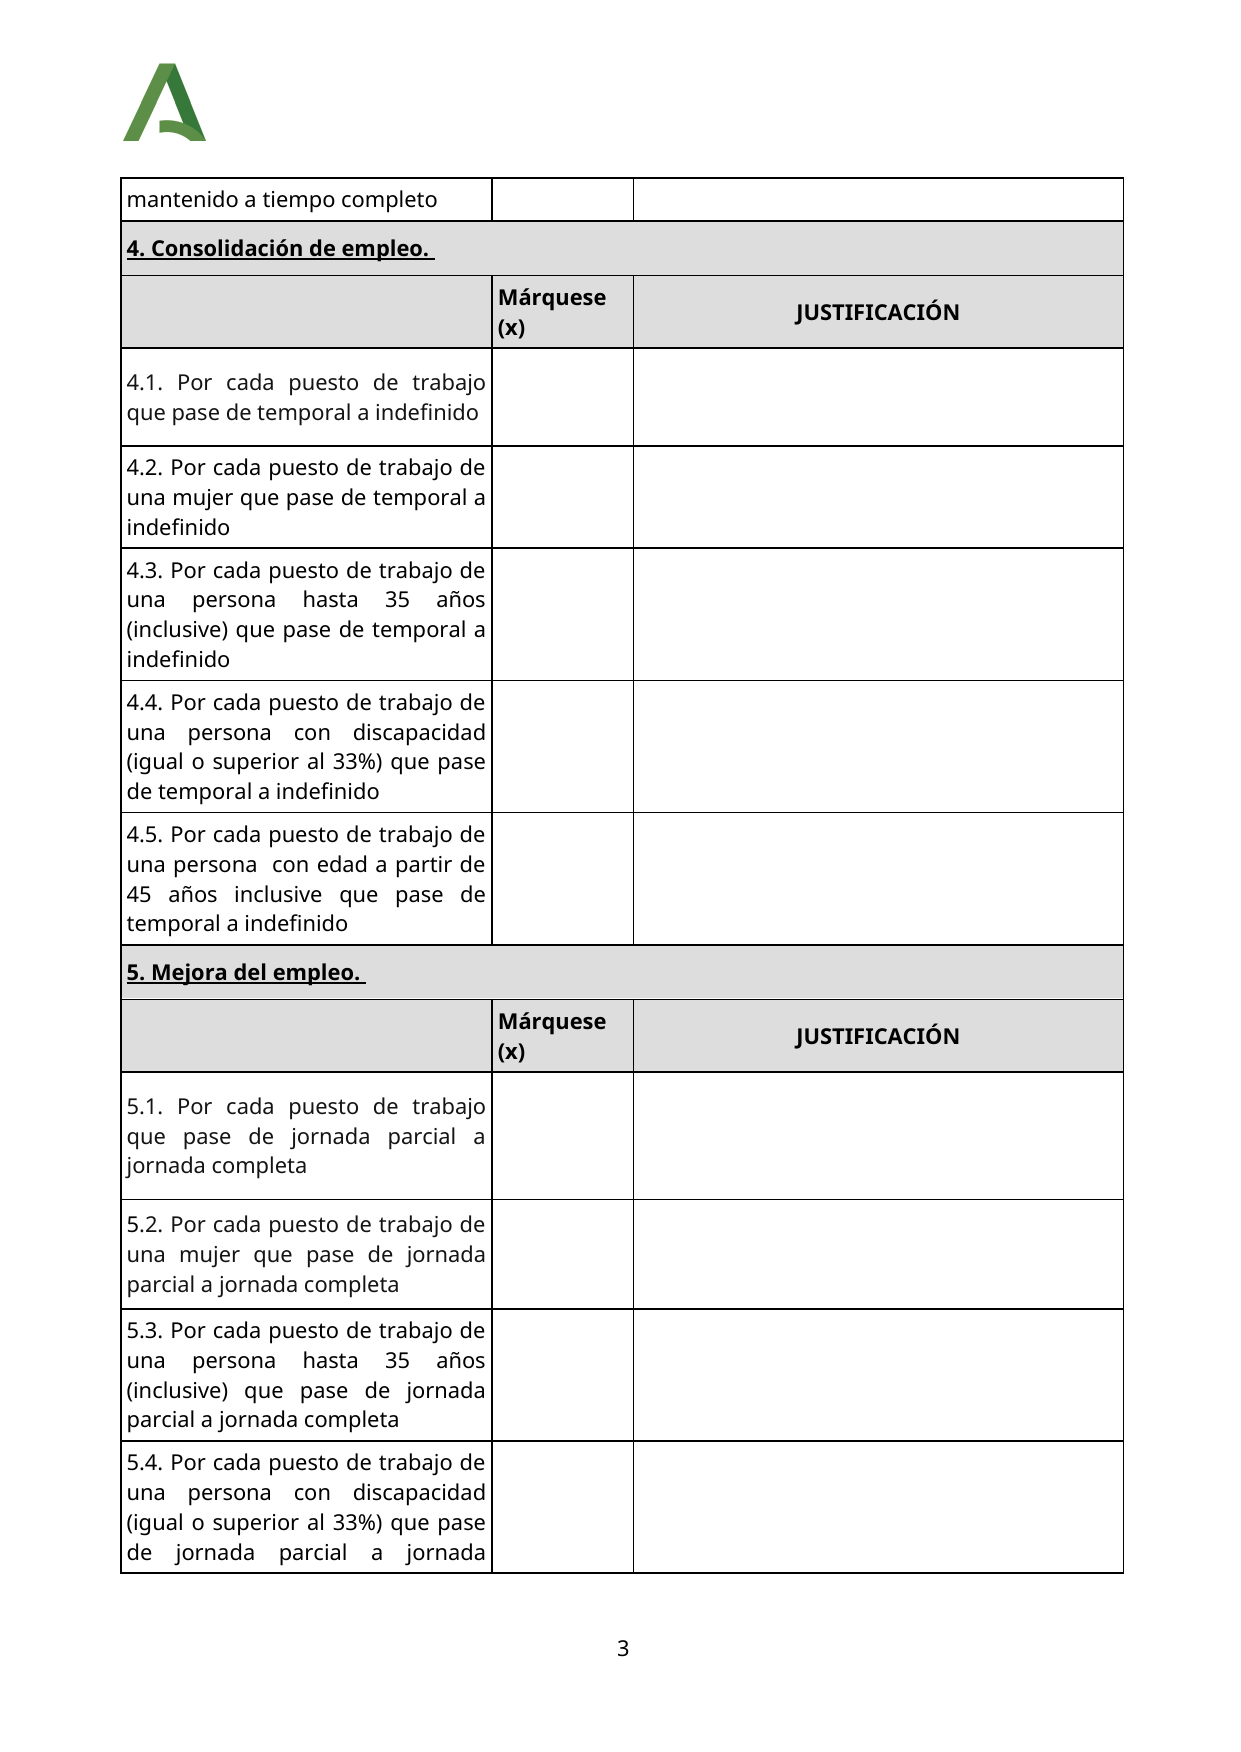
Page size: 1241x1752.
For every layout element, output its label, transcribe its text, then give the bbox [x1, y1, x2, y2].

table_cell 4.4. Por cada puesto de trabajo de una persona con discapacidad (igual o superior al 33%) que pase de temporal a indefinido [122, 681, 491, 812]
table_cell 4.3. Por cada puesto de trabajo de una persona hasta 35 años (inclusive) que pase de temporal a indefinido [122, 549, 491, 679]
table_cell [493, 813, 633, 944]
table_cell 5.2. Por cada puesto de trabajo de una mujer que pase de jornada parcial a jornada completa [122, 1200, 491, 1308]
table_cell [493, 681, 633, 812]
table_cell [493, 1200, 633, 1308]
table_cell 5.4. Por cada puesto de trabajo de una persona con discapacidad (igual o superior al 33%) que pase de jornada parcial a jornada [122, 1442, 491, 1572]
table_cell Márquese (x) [493, 1000, 633, 1071]
table_cell [634, 1310, 1123, 1440]
table_cell [493, 447, 633, 547]
table_cell [493, 1310, 633, 1440]
table_cell [634, 179, 1123, 220]
table_cell mantenido a tiempo completo [122, 179, 491, 220]
table_cell [493, 349, 633, 445]
table_cell 4.1. Por cada puesto de trabajo que pase de temporal a indefinido [122, 349, 491, 445]
table_cell [634, 1073, 1123, 1198]
table_cell [493, 1442, 633, 1572]
table_cell [493, 179, 633, 220]
table_cell [122, 1000, 491, 1071]
table_cell 4.5. Por cada puesto de trabajo de una persona con edad a partir de 45 años inclusive que pase de temporal a indefinido [122, 813, 491, 944]
table_cell JUSTIFICACIÓN [634, 276, 1123, 347]
table_cell [634, 549, 1123, 679]
table_cell 4. Consolidación de empleo. [122, 222, 1123, 275]
table_cell 5.3. Por cada puesto de trabajo de una persona hasta 35 años (inclusive) que pase de jornada parcial a jornada completa [122, 1310, 491, 1440]
table_cell [634, 349, 1123, 445]
table_cell 5. Mejora del empleo. [122, 946, 1123, 998]
table_cell 5.1. Por cada puesto de trabajo que pase de jornada parcial a jornada completa [122, 1073, 491, 1198]
table_cell [634, 681, 1123, 812]
table_cell [493, 549, 633, 679]
table_cell [634, 1442, 1123, 1572]
picture [118, 59, 211, 146]
table_cell [634, 813, 1123, 944]
table_cell [493, 1073, 633, 1198]
table_cell [634, 1200, 1123, 1308]
table_cell 4.2. Por cada puesto de trabajo de una mujer que pase de temporal a indefinido [122, 447, 491, 547]
table_cell Márquese (x) [493, 276, 633, 347]
table_cell [634, 447, 1123, 547]
table_cell [122, 276, 491, 347]
table_cell JUSTIFICACIÓN [634, 1000, 1123, 1071]
